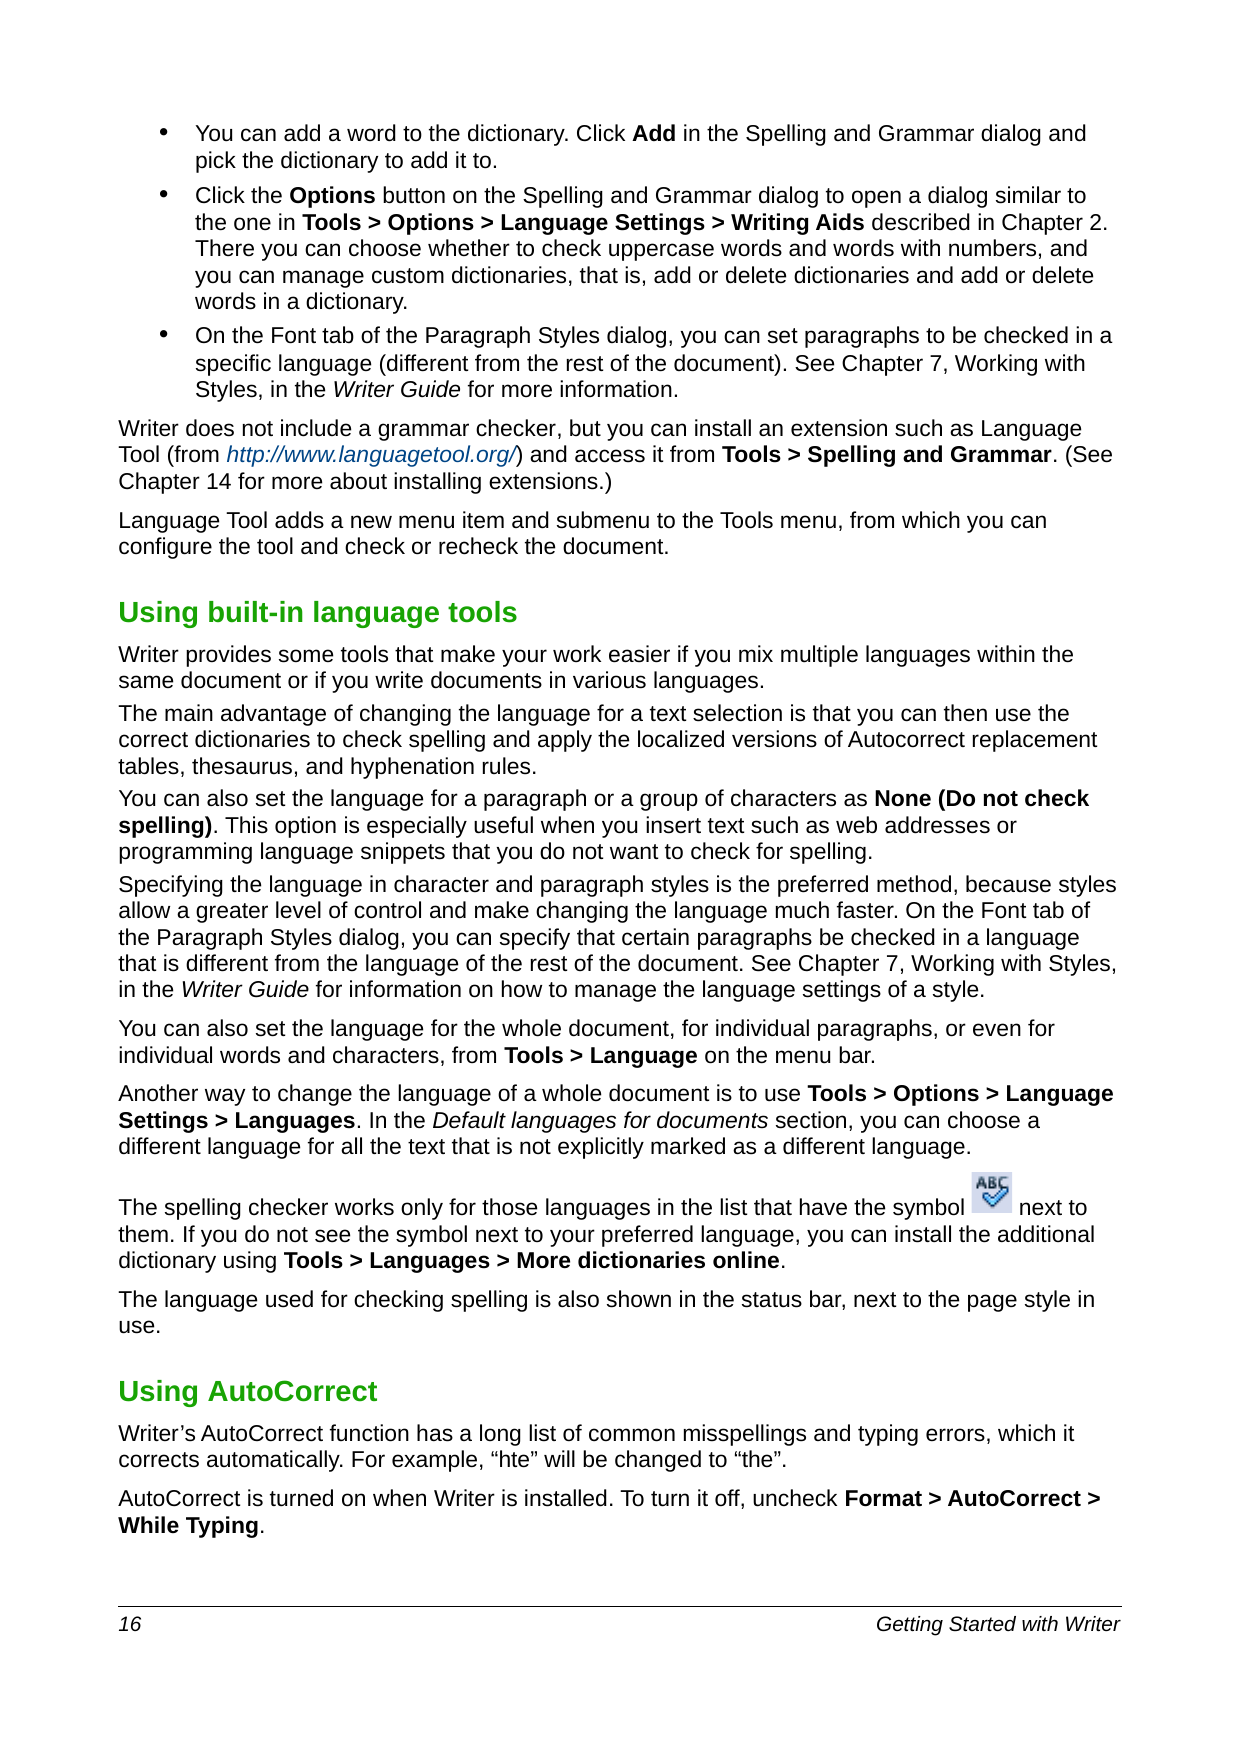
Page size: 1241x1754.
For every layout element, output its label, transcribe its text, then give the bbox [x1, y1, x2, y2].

list The main advantage of changing the language for a text selection is that you can then use the correct dictionaries to check spelling and apply the localized versions of Autocorrect replacement tables, thesaurus, and hyphenation rules. [118, 700, 1122, 779]
text Specifying the language in character and paragraph styles is the preferred method, because styles allow a greater level of control and make changing the language much faster. On the Font tab of the Paragraph Styles dialog, you can specify that certain paragraphs be checked in a language that is different from the language of the rest of the document. See Chapter 7, Working with Styles, in the Writer Guide for information on how to manage the language settings of a style. [118, 871, 1122, 1003]
list Writer provides some tools that make your work easier if you mix multiple languages within the same document or if you write documents in various languages. [118, 641, 1122, 693]
text Writer’s AutoCorrect function has a long list of common misspellings and typing errors, which it corrects automatically. For example, “hte” will be changed to “the”. [118, 1420, 1122, 1473]
list On the Font tab of the Paragraph Styles dialog, you can set paragraphs to be checked in a specific language (different from the rest of the document). See Chapter 7, Working with Styles, in the Writer Guide for more information. [156, 321, 1122, 403]
subtitle Using built-in language tools [118, 595, 1122, 628]
list You can add a word to the dictionary. Click Add in the Spelling and Grammar dialog and pick the dictionary to add it to. [156, 118, 1122, 174]
text Writer does not include a grammar checker, but you can install an extension such as Language Tool (from http://www.languagetool.org/) and access it from Tools > Spelling and Grammar. (See Chapter 14 for more about installing extensions.) [118, 415, 1122, 494]
text AutoCorrect is turned on when Writer is installed. To turn it off, uncheck Format > AutoCorrect > While Typing. [118, 1485, 1122, 1538]
text You can also set the language for the whole document, for individual paragraphs, or even for individual words and characters, from Tools > Language on the menu bar. [118, 1015, 1122, 1068]
list You can also set the language for a paragraph or a group of characters as None (Do not check spelling). This option is especially useful when you insert text such as web addresses or programming language snippets that you do not want to check for spelling. [118, 785, 1122, 864]
text The language used for checking spelling is also shown in the status bar, next to the page style in use. [118, 1286, 1122, 1338]
list Language Tool adds a new menu item and submenu to the Tools menu, from which you can configure the tool and check or recheck the document. [118, 507, 1122, 559]
subtitle Using AutoCorrect [118, 1374, 1122, 1408]
picture [971, 1172, 1013, 1213]
list Click the Options button on the Spelling and Grammar dialog to open a dialog similar to the one in Tools > Options > Language Settings > Writing Aids described in Chapter 2. There you can choose whether to check uppercase words and words with numbers, and you can manage custom dictionaries, that is, add or delete dictionaries and add or delete words in a dictionary. [156, 180, 1122, 314]
text The spelling checker works only for those languages in the list that have the symbol next to them. If you do not see the symbol next to your preferred language, you can install the additional dictionary using Tools > Languages > More dictionaries online. [118, 1172, 1122, 1273]
text Another way to change the language of a whole document is to use Tools > Options > Language Settings > Languages. In the Default languages for documents section, you can choose a different language for all the text that is not explicitly marked as a different language. [118, 1080, 1122, 1159]
